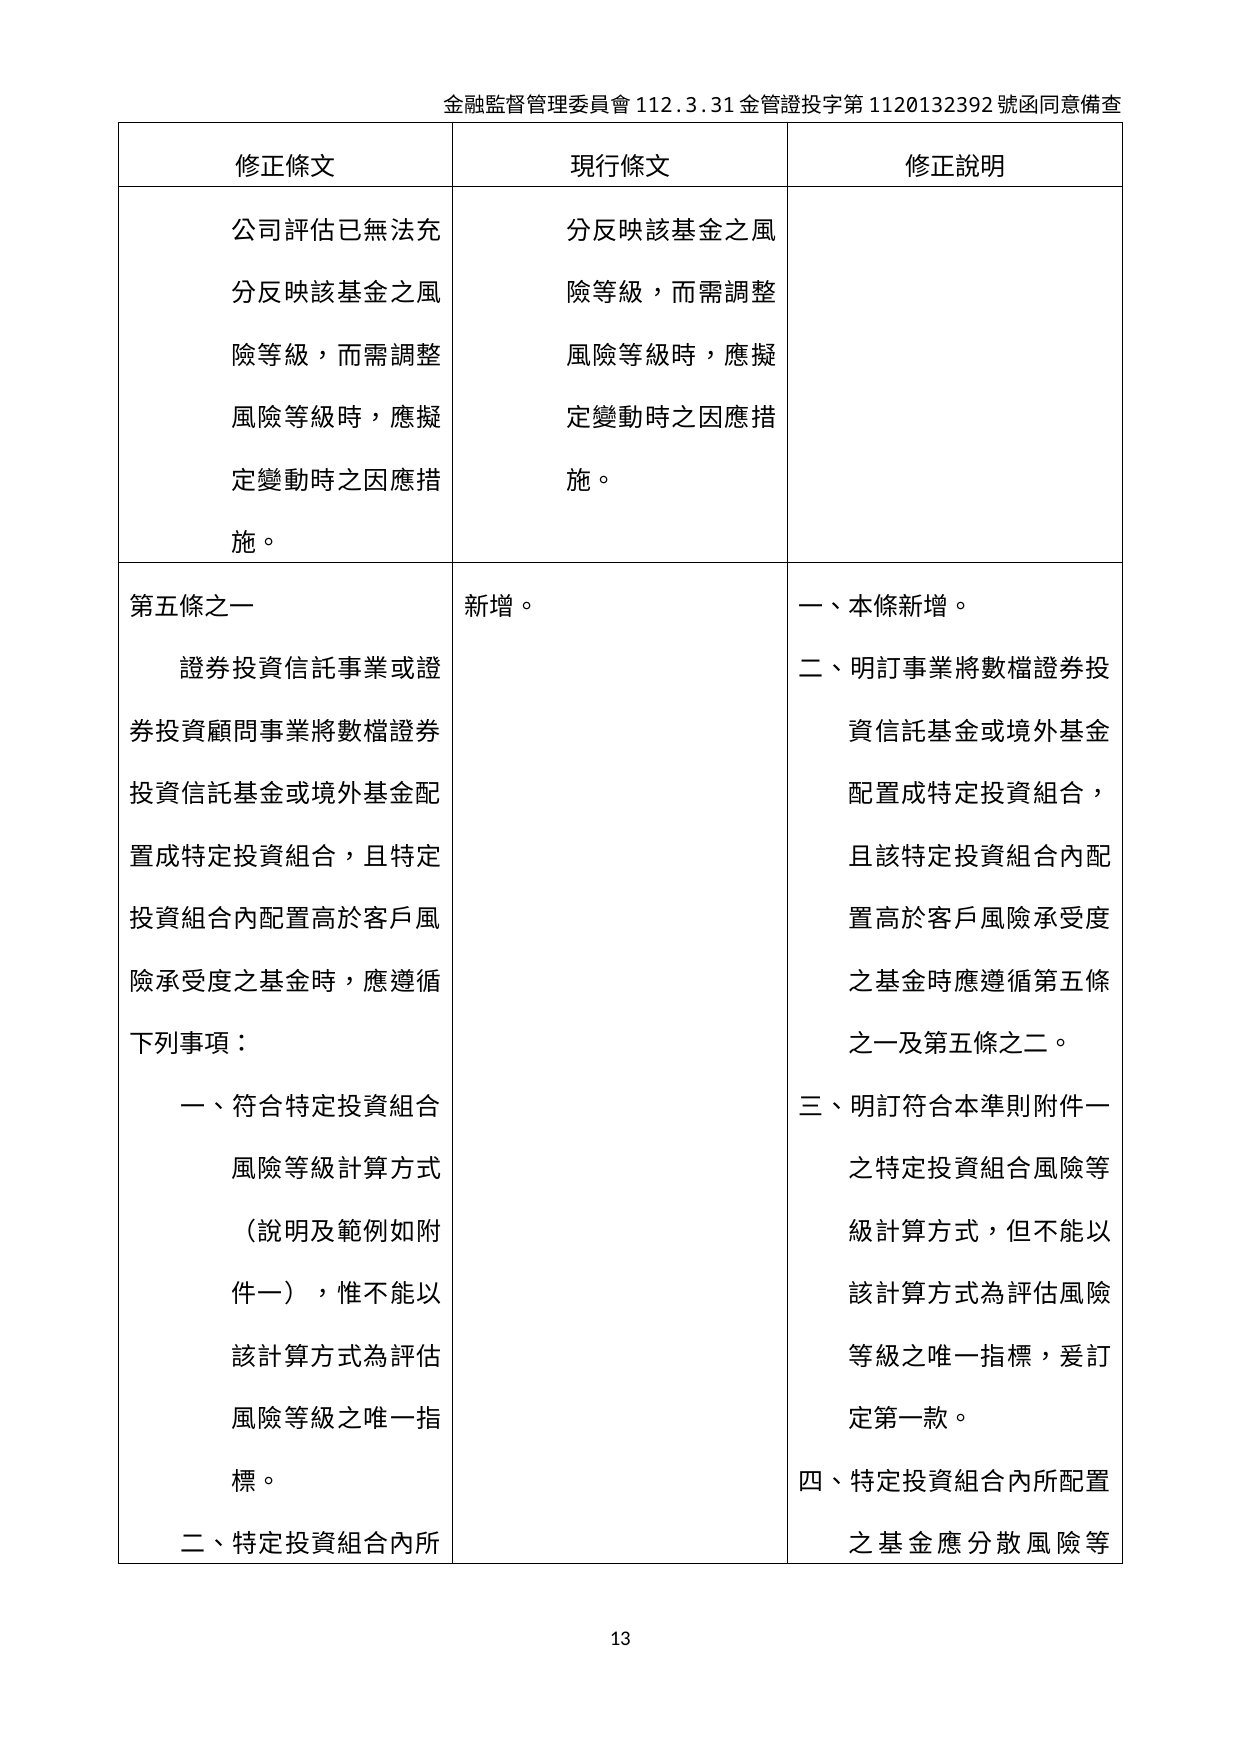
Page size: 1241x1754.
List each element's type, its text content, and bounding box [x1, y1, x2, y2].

table_cell 分反映該基金之風險等級，而需調整風險等級時，應擬定變動時之因應措施。 [453, 187, 787, 562]
table_cell 一、本條新增。 二、明訂事業將數檔證券投資信託基金或境外基金配置成特定投資組合，且該特定投資組合內配置高於客戶風險承受度之基金時應遵循第五條之一及第五條之二。 三、明訂符合本準則附件一之特定投資組合風險等級計算方式，但不能以該計算方式為評估風險等級之唯一指標，爰訂定第一款。 四、特定投資組合內所配置之基金應分散風險等 [788, 563, 1122, 1563]
table_cell 第五條之一 證券投資信託事業或證券投資顧問事業將數檔證券投資信託基金或境外基金配置成特定投資組合，且特定投資組合內配置高於客戶風險承受度之基金時，應遵循下列事項： 一、符合特定投資組合風險等級計算方式（說明及範例如附件一），惟不能以該計算方式為評估風險等級之唯一指標。 二、特定投資組合內所 [119, 563, 452, 1563]
table_header 現行條文 [453, 123, 787, 186]
table_cell 新增。 [453, 563, 787, 1563]
table_header 修正條文 [119, 123, 452, 186]
table_cell 公司評估已無法充分反映該基金之風險等級，而需調整風險等級時，應擬定變動時之因應措施。 [119, 187, 452, 562]
table_header 修正說明 [788, 123, 1122, 186]
table_cell [788, 187, 1122, 562]
